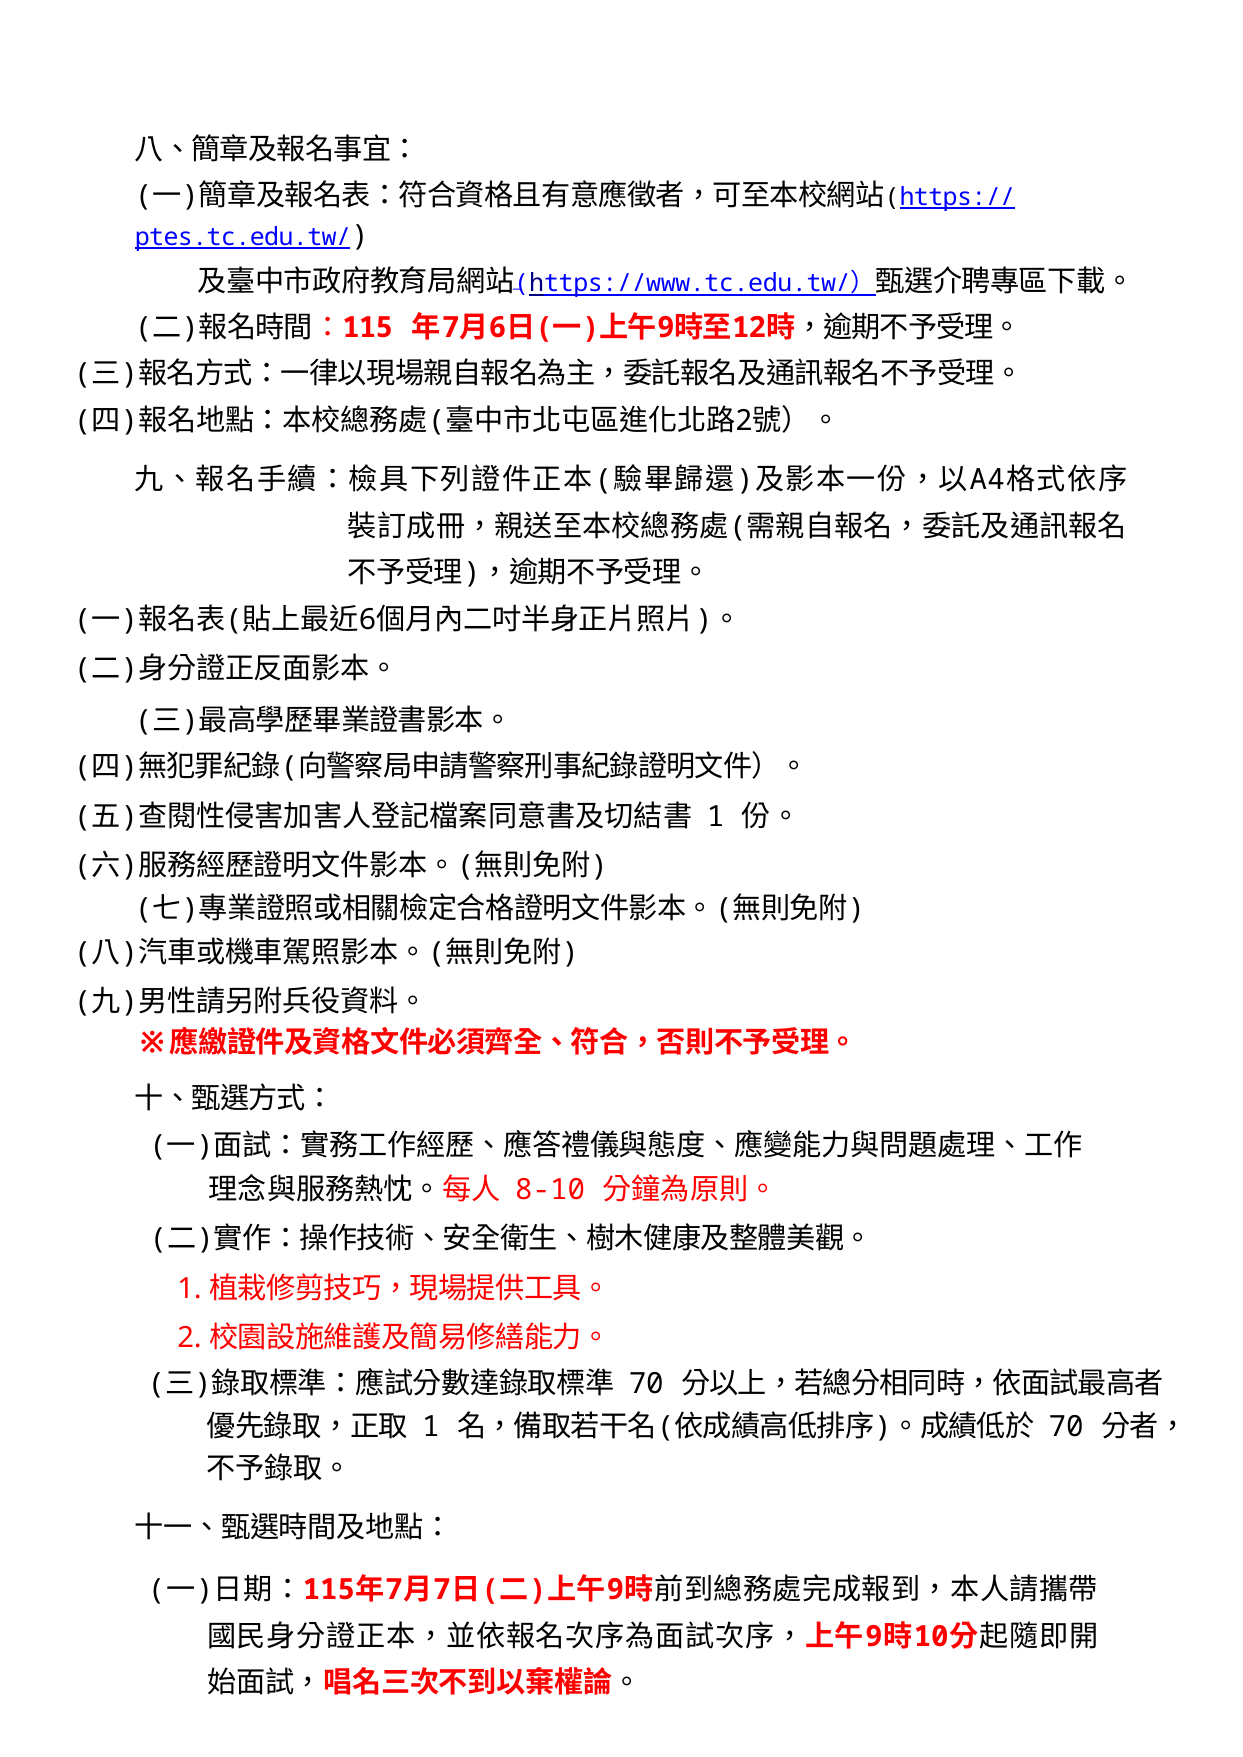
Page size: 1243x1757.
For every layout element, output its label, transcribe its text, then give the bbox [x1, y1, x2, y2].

text (一)簡章及報名表：符合資格且有意應徵者，可至本校網站(https://ptes.tc.edu.tw/) [134, 171, 1184, 253]
text (八)汽車或機車駕照影本。(無則免附) (九)男性請另附兵役資料。 [74, 929, 628, 1020]
text 九、報名手續：檢具下列證件正本(驗畢歸還)及影本一份，以A4格式依序裝訂成冊，親送至本校總務處(需親自報名，委託及通訊報名不予受理)，逾期不予受理。 [134, 456, 1127, 591]
subtitle ※應繳證件及資格文件必須齊全、符合，否則不予受理。 [134, 1026, 1184, 1059]
text 十一、甄選時間及地點： [134, 1503, 1184, 1546]
text 十、甄選方式： [134, 1075, 1184, 1117]
text 優先錄取，正取 1 名，備取若干名(依成績高低排序)。成績低於 70 分者，不予錄取。 [206, 1402, 1177, 1487]
text (四)無犯罪紀錄(向警察局申請警察刑事紀錄證明文件）。 (五)查閱性侵害加害人登記檔案同意書及切結書 1 份。 (六)服務經歷證明文件影本。(無則免附) [74, 743, 860, 883]
list 植栽修剪技巧，現場提供工具。 [177, 1264, 1184, 1307]
list 校園設施維護及簡易修繕能力。 [177, 1314, 1184, 1356]
text (二)實作：操作技術、安全衛生、樹木健康及整體美觀。 [149, 1215, 1184, 1257]
text (七)專業證照或相關檢定合格證明文件影本。(無則免附) [134, 890, 1184, 925]
text (三)報名方式：一律以現場親自報名為主，委託報名及通訊報名不予受理。 (四)報名地點：本校總務處(臺中市北屯區進化北路2號）。 [74, 350, 1081, 439]
text (二)報名時間：115 年7月6日(一)上午9時至12時，逾期不予受理。 [134, 303, 1184, 346]
text (一)面試：實務工作經歷、應答禮儀與態度、應變能力與問題處理、工作理念與服務熱忱。每人 8-10 分鐘為原則。 [149, 1121, 1106, 1208]
text (一)報名表(貼上最近6個月內二吋半身正片照片)。 (二)身分證正反面影本。 [74, 596, 787, 687]
text (三)最高學歷畢業證書影本。 [134, 697, 1184, 739]
text (三)錄取標準：應試分數達錄取標準 70 分以上，若總分相同時，依面試最高者 [147, 1360, 1184, 1402]
text 及臺中市政府教育局網站(https://www.tc.edu.tw/）甄選介聘專區下載。 [197, 258, 1184, 300]
text (一)日期：115年7月7日(二)上午9時前到總務處完成報到，本人請攜帶國民身分證正本，並依報名次序為面試次序，上午9時10分起隨即開始面試，唱名三次不到以棄權論。 [148, 1566, 1098, 1701]
text 八、簡章及報名事宜： [134, 125, 1184, 168]
